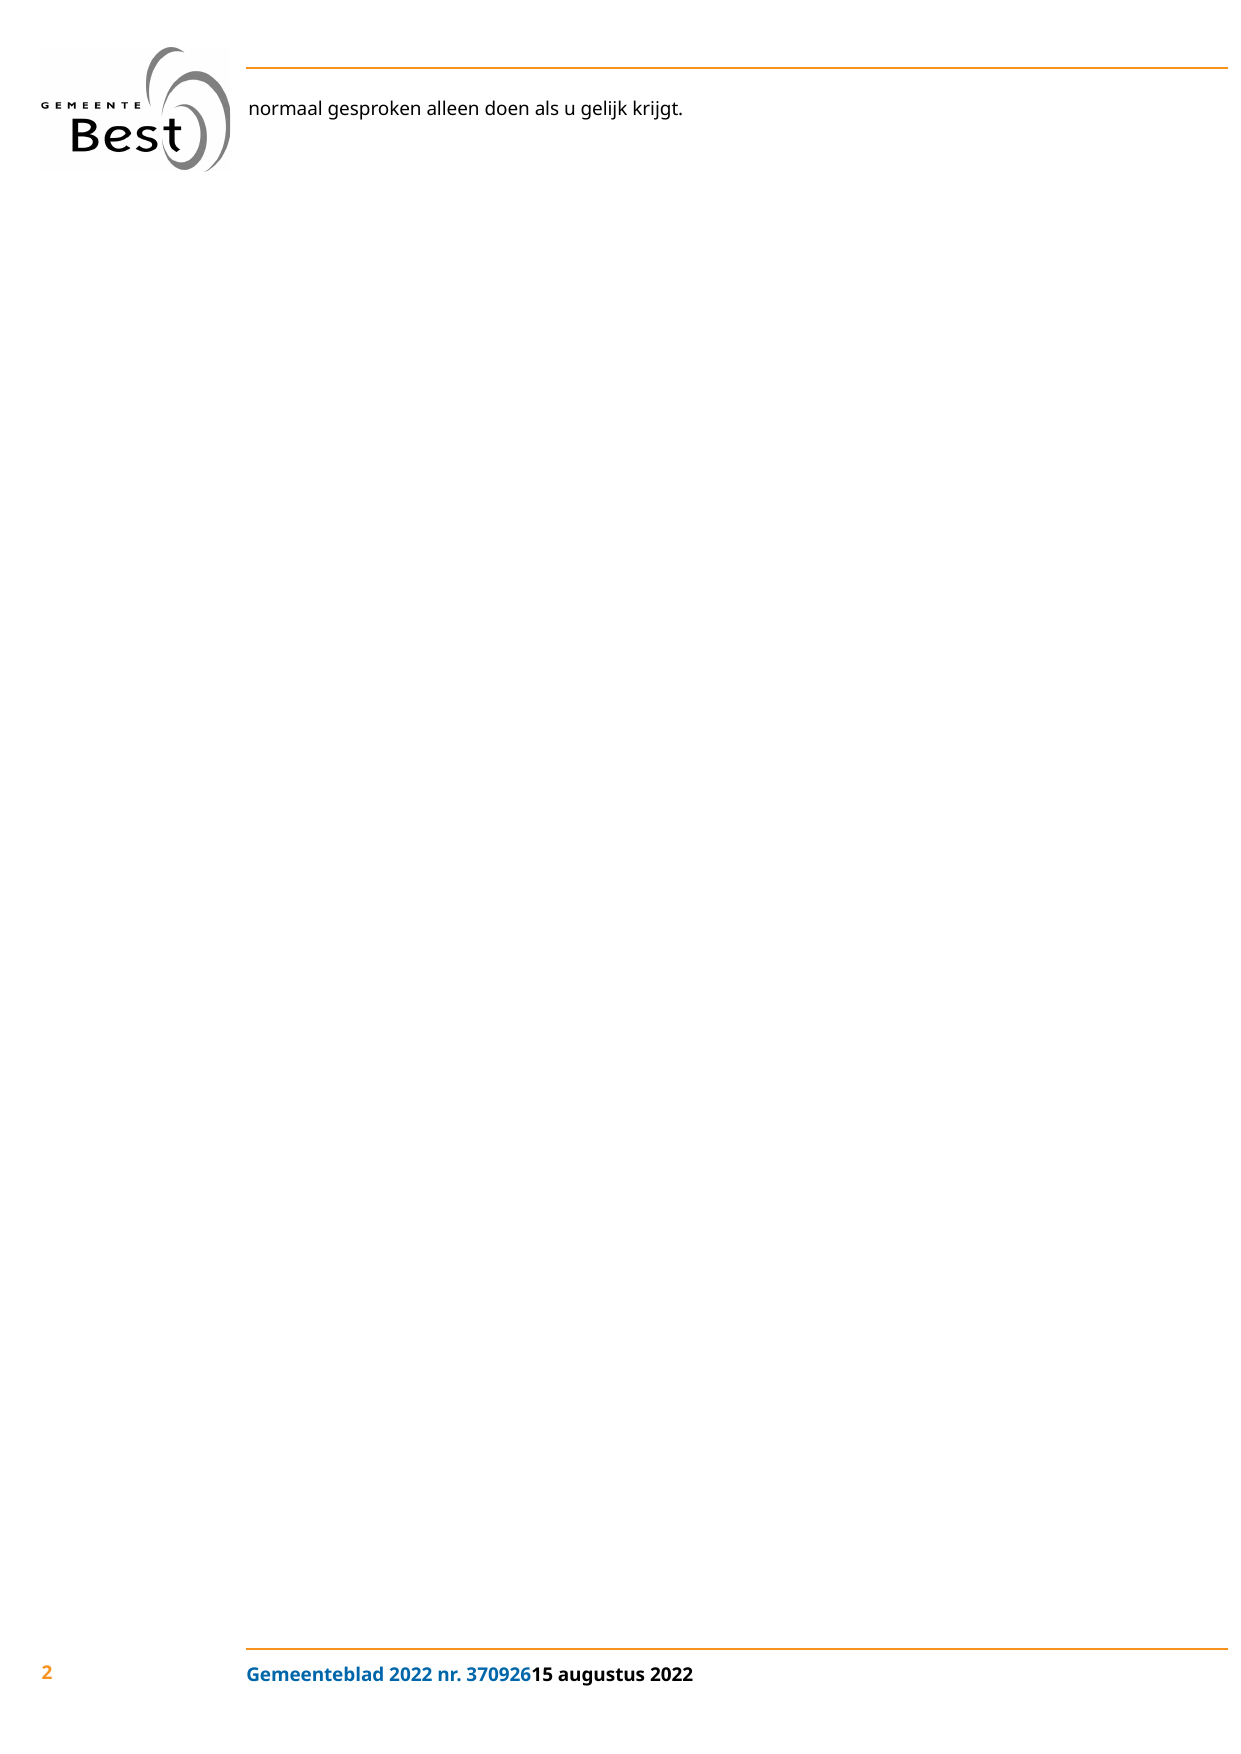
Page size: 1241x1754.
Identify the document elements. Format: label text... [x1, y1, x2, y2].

text normaal gesproken alleen doen als u gelijk krijgt. [248, 95, 1152, 121]
picture [41, 47, 231, 172]
